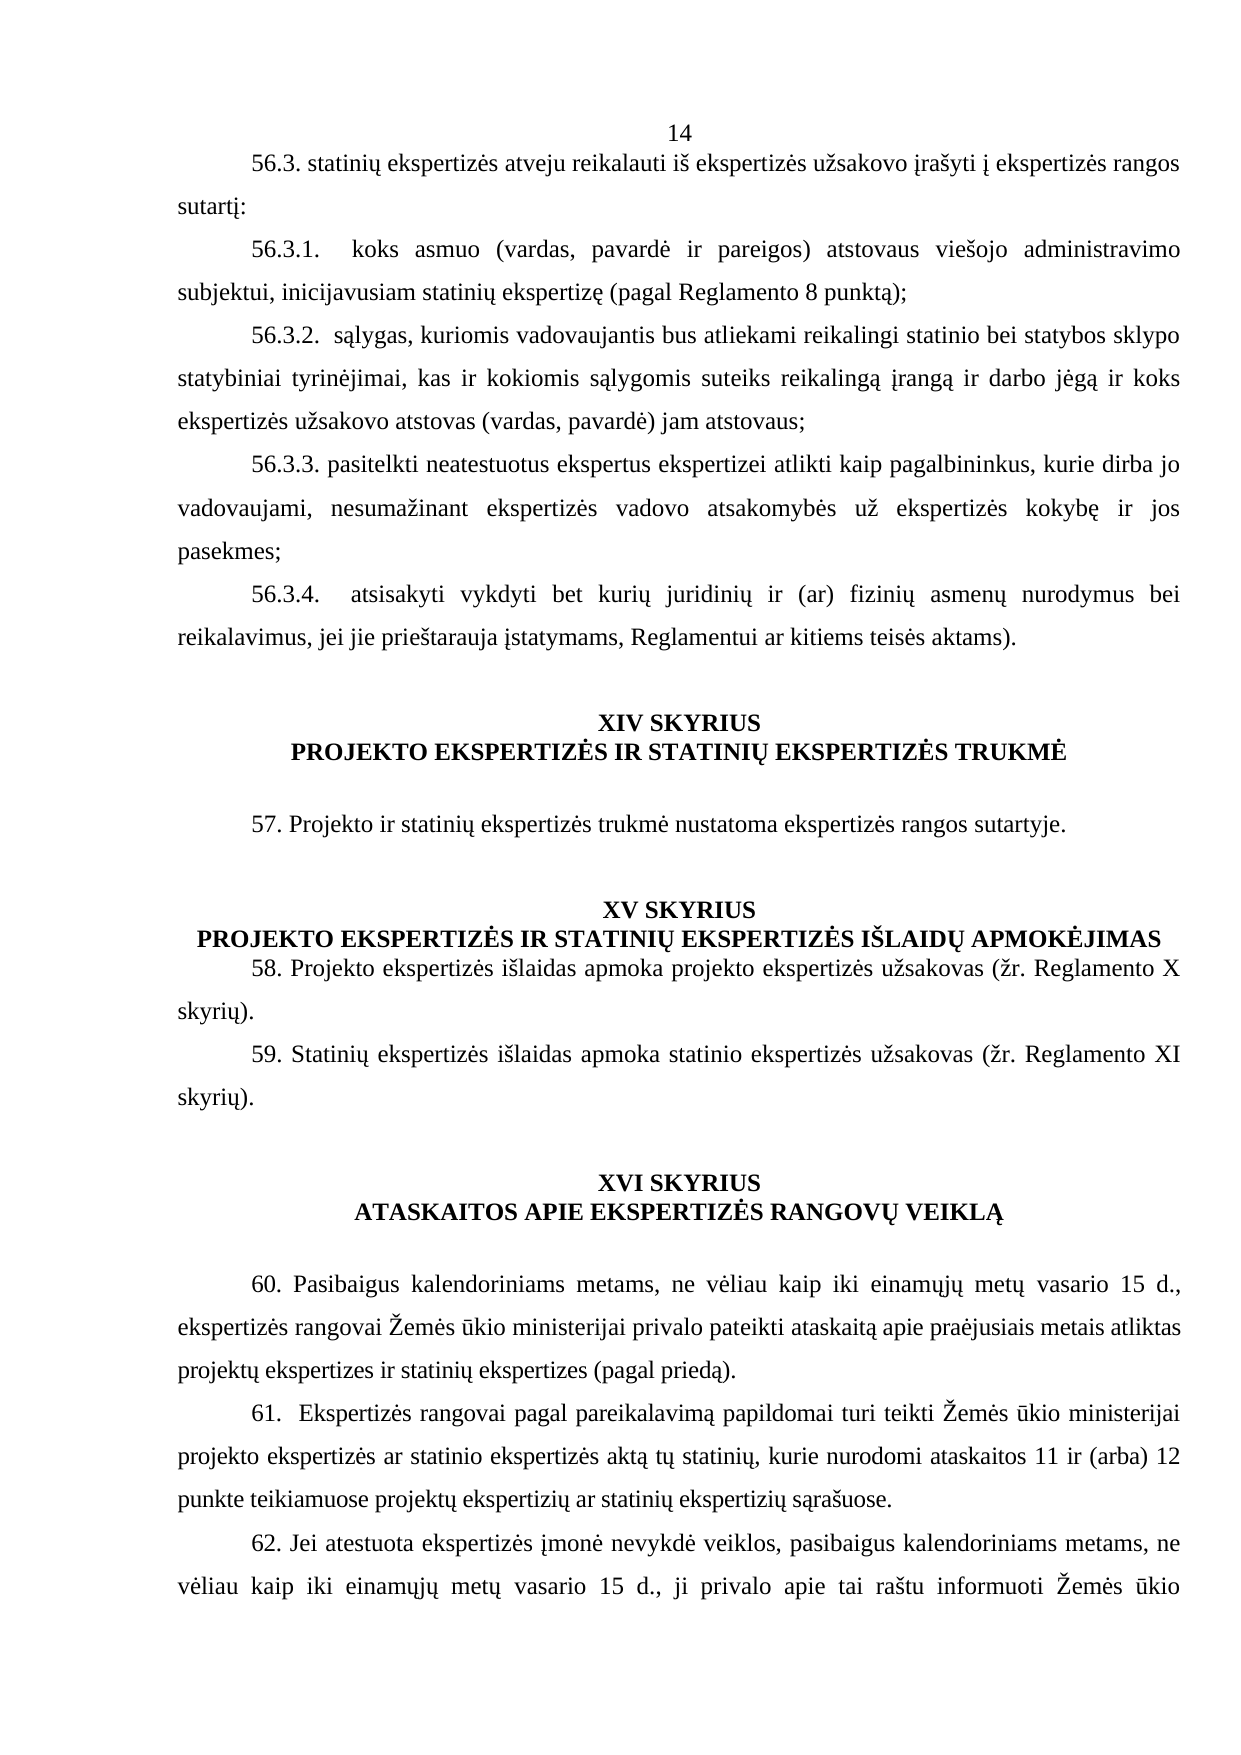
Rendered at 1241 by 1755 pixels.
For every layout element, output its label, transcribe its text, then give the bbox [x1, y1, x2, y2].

text 61. Ekspertizės rangovai pagal pareikalavimą papildomai turi teikti Žemės ūkio ministerijai projekto ekspertizės ar statinio ekspertizės aktą tų statinių, kurie nurodomi ataskaitos 11 ir (arba) 12 punkte teikiamuose projektų ekspertizių ar statinių ekspertizių sąrašuose. [177, 1398, 1181, 1513]
text 56.3.3. pasitelkti neatestuotus ekspertus ekspertizei atlikti kaip pagalbininkus, kurie dirba jo vadovaujami, nesumažinant ekspertizės vadovo atsakomybės už ekspertizės kokybę ir jos pasekmes; [177, 449, 1181, 564]
text XV SKYRIUS [177, 895, 1181, 924]
text 57. Projekto ir statinių ekspertizės trukmė nustatoma ekspertizės rangos sutartyje. [177, 809, 1181, 838]
text XVI SKYRIUS [177, 1168, 1181, 1197]
text 56.3.2. sąlygas, kuriomis vadovaujantis bus atliekami reikalingi statinio bei statybos sklypo statybiniai tyrinėjimai, kas ir kokiomis sąlygomis suteiks reikalingą įrangą ir darbo jėgą ir koks ekspertizės užsakovo atstovas (vardas, pavardė) jam atstovaus; [177, 320, 1181, 435]
text 59. Statinių ekspertizės išlaidas apmoka statinio ekspertizės užsakovas (žr. Reglamento XI skyrių). [177, 1039, 1181, 1111]
text PROJEKTO EKSPERTIZĖS IR STATINIŲ EKSPERTIZĖS TRUKMĖ [177, 737, 1181, 766]
text 58. Projekto ekspertizės išlaidas apmoka projekto ekspertizės užsakovas (žr. Reglamento X skyrių). [177, 953, 1181, 1024]
text 56.3. statinių ekspertizės atveju reikalauti iš ekspertizės užsakovo įrašyti į ekspertizės rangos sutartį: [177, 148, 1181, 219]
text 60. Pasibaigus kalendoriniams metams, ne vėliau kaip iki einamųjų metų vasario 15 d., ekspertizės rangovai Žemės ūkio ministerijai privalo pateikti ataskaitą apie praėjusiais metais atliktas projektų ekspertizes ir statinių ekspertizes (pagal priedą). [177, 1269, 1181, 1384]
text ATASKAITOS APIE EKSPERTIZĖS RANGOVŲ VEIKLĄ [177, 1197, 1181, 1226]
text 56.3.4. atsisakyti vykdyti bet kurių juridinių ir (ar) fizinių asmenų nurodymus bei reikalavimus, jei jie prieštarauja įstatymams, Reglamentui ar kitiems teisės aktams). [177, 579, 1181, 651]
text XIV SKYRIUS [177, 708, 1181, 737]
text 62. Jei atestuota ekspertizės įmonė nevykdė veiklos, pasibaigus kalendoriniams metams, ne vėliau kaip iki einamųjų metų vasario 15 d., ji privalo apie tai raštu informuoti Žemės ūkio [177, 1528, 1181, 1599]
text PROJEKTO EKSPERTIZĖS IR STATINIŲ EKSPERTIZĖS IŠLAIDŲ APMOKĖJIMAS [177, 924, 1181, 953]
text 56.3.1. koks asmuo (vardas, pavardė ir pareigos) atstovaus viešojo administravimo subjektui, inicijavusiam statinių ekspertizę (pagal Reglamento 8 punktą); [177, 234, 1181, 306]
